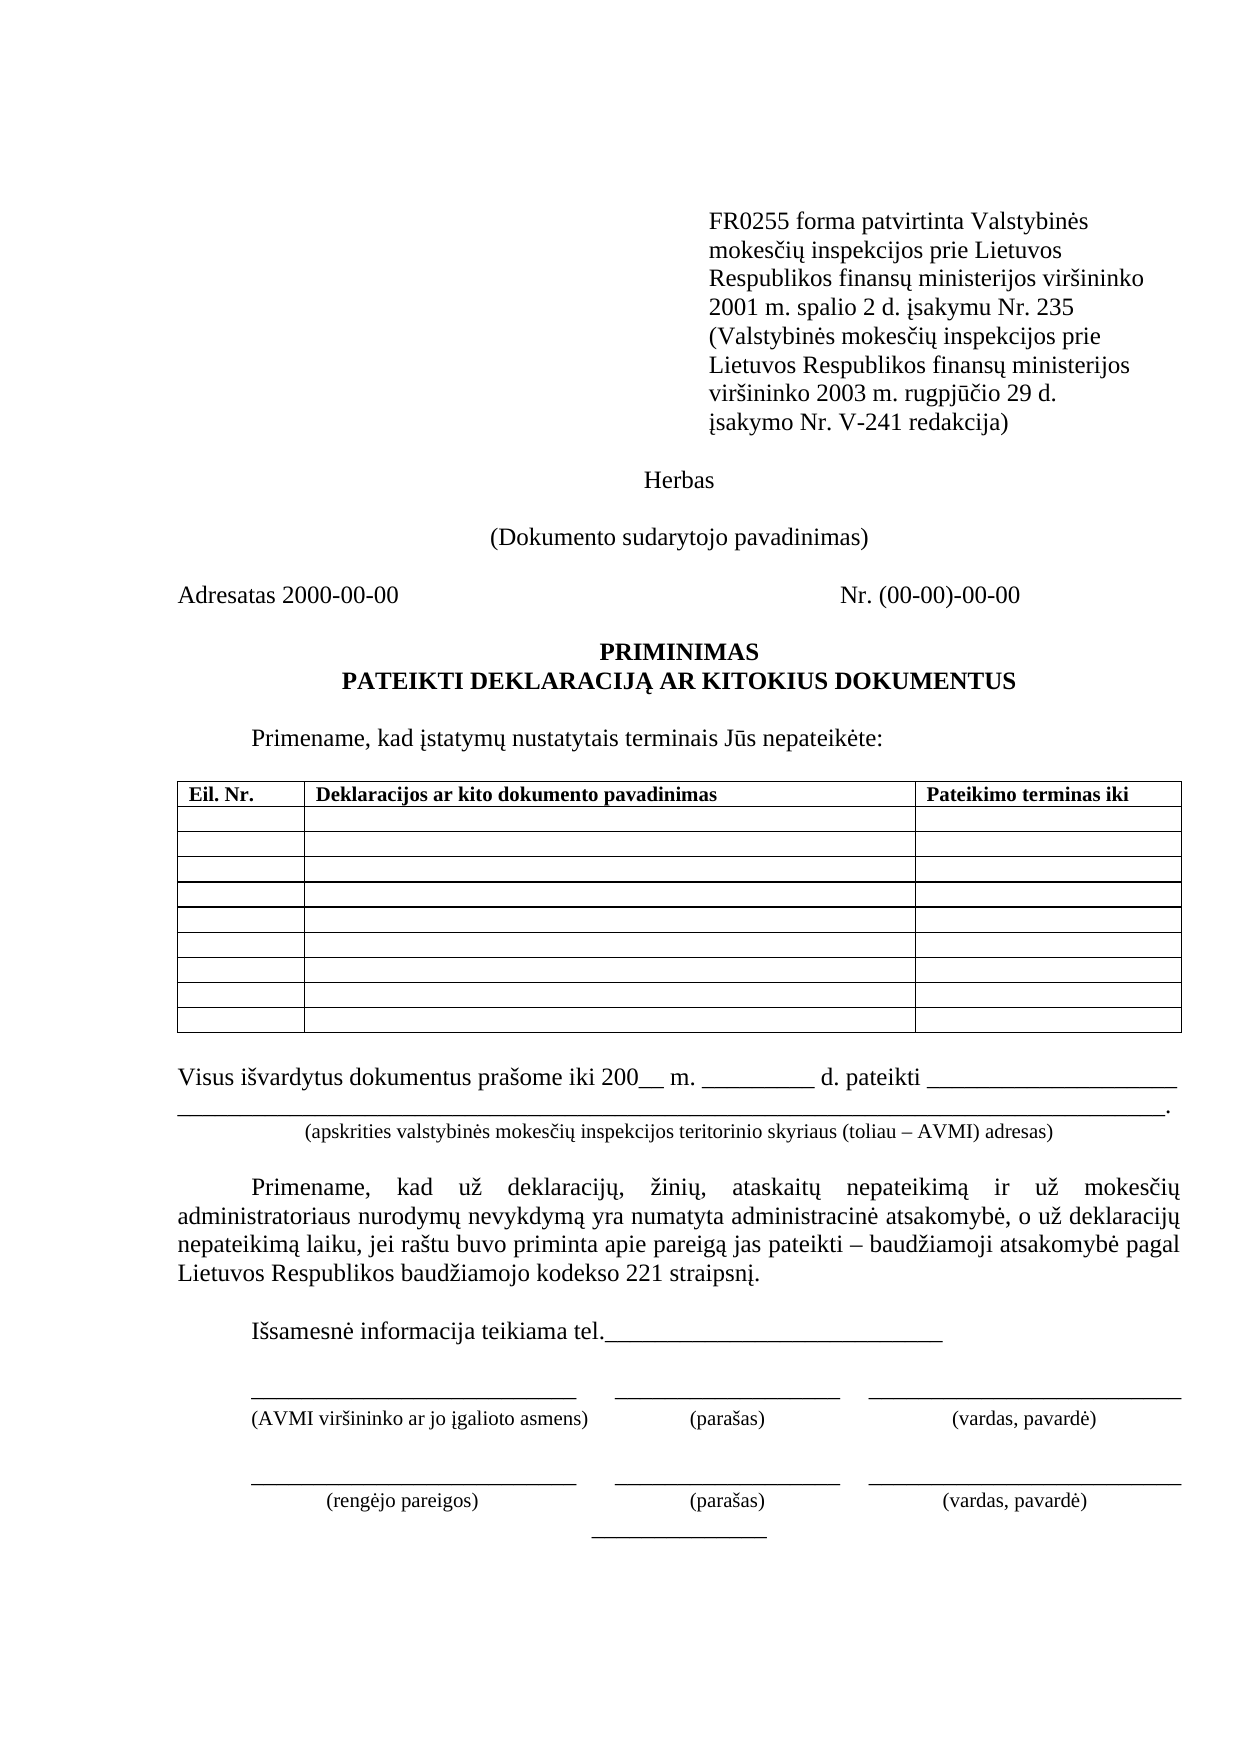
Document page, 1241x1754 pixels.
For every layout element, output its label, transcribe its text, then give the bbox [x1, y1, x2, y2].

text PATEIKTI DEKLARACIJĄ AR KITOKIUS DOKUMENTUS [177, 666, 1181, 695]
text viršininko 2003 m. rugpjūčio 29 d. [177, 378, 1181, 407]
text Herbas [177, 465, 1181, 493]
text PRIMINIMAS [177, 637, 1181, 666]
text Respublikos finansų ministerijos viršininko [177, 263, 1181, 292]
table_cell [916, 958, 1181, 982]
text įsakymo Nr. V-241 redakcija) [177, 407, 1181, 436]
table_cell [916, 832, 1181, 856]
text 2001 m. spalio 2 d. įsakymu Nr. 235 [177, 292, 1181, 321]
table_cell [916, 983, 1181, 1007]
table_cell [178, 807, 304, 831]
text Primename, kad įstatymų nustatytais terminais Jūs nepateikėte: [177, 723, 1181, 752]
text __________________________ __________________ _________________________ [177, 1459, 1181, 1488]
text (Dokumento sudarytojo pavadinimas) [177, 522, 1181, 551]
text (rengėjo pareigos) (parašas) (vardas, pavardė) [177, 1488, 1181, 1512]
table_header Eil. Nr. [178, 782, 304, 806]
text _______________________________________________________________________________. [177, 1091, 1181, 1119]
text (Valstybinės mokesčių inspekcijos prie [177, 321, 1181, 350]
text (AVMI viršininko ar jo įgalioto asmens) (parašas) (vardas, pavardė) [177, 1402, 1181, 1431]
text __________________________ __________________ _________________________ [177, 1373, 1181, 1402]
text (apskrities valstybinės mokesčių inspekcijos teritorinio skyriaus (toliau – AVMI) adresas) [177, 1119, 1181, 1143]
table_header Deklaracijos ar kito dokumento pavadinimas [305, 782, 915, 806]
table_cell [305, 1008, 915, 1032]
table_cell [305, 908, 915, 932]
table_header Pateikimo terminas iki [916, 782, 1181, 806]
table_cell [178, 1008, 304, 1032]
table_cell [178, 933, 304, 957]
text mokesčių inspekcijos prie Lietuvos [177, 235, 1181, 263]
text Visus išvardytus dokumentus prašome iki 200__ m. _________ d. pateikti ____________________ [177, 1062, 1181, 1091]
table_cell [178, 883, 304, 906]
text Išsamesnė informacija teikiama tel.___________________________ [177, 1316, 1181, 1344]
table_cell [178, 908, 304, 932]
table_cell [305, 807, 915, 831]
text ______________ [177, 1512, 1181, 1541]
table_cell [305, 958, 915, 982]
table_cell [916, 1008, 1181, 1032]
table_cell [178, 983, 304, 1007]
table_cell [178, 958, 304, 982]
table_cell [916, 883, 1181, 906]
table_cell [916, 908, 1181, 932]
table_cell [305, 832, 915, 856]
table_cell [305, 857, 915, 881]
table_cell [305, 983, 915, 1007]
table_cell [305, 933, 915, 957]
table_cell [178, 832, 304, 856]
table_cell [305, 883, 915, 906]
text Primename, kad už deklaracijų, žinių, ataskaitų nepateikimą ir už mokesčių administratoriaus nurodymų nevykdymą yra numatyta administracinė atsakomybė, o už deklaracijų nepateikimą laiku, jei raštu buvo priminta apie pareigą jas pateikti – baudžiamoji atsakomybė pagal Lietuvos Respublikos baudžiamojo kodekso 221 straipsnį. [177, 1172, 1181, 1287]
text Lietuvos Respublikos finansų ministerijos [177, 350, 1181, 378]
table_cell [916, 857, 1181, 881]
text Adresatas 2000-00-00 Nr. (00-00)-00-00 [177, 580, 1181, 608]
text FR0255 forma patvirtinta Valstybinės [177, 206, 1181, 235]
table_cell [916, 807, 1181, 831]
table_cell [178, 857, 304, 881]
table_cell [916, 933, 1181, 957]
